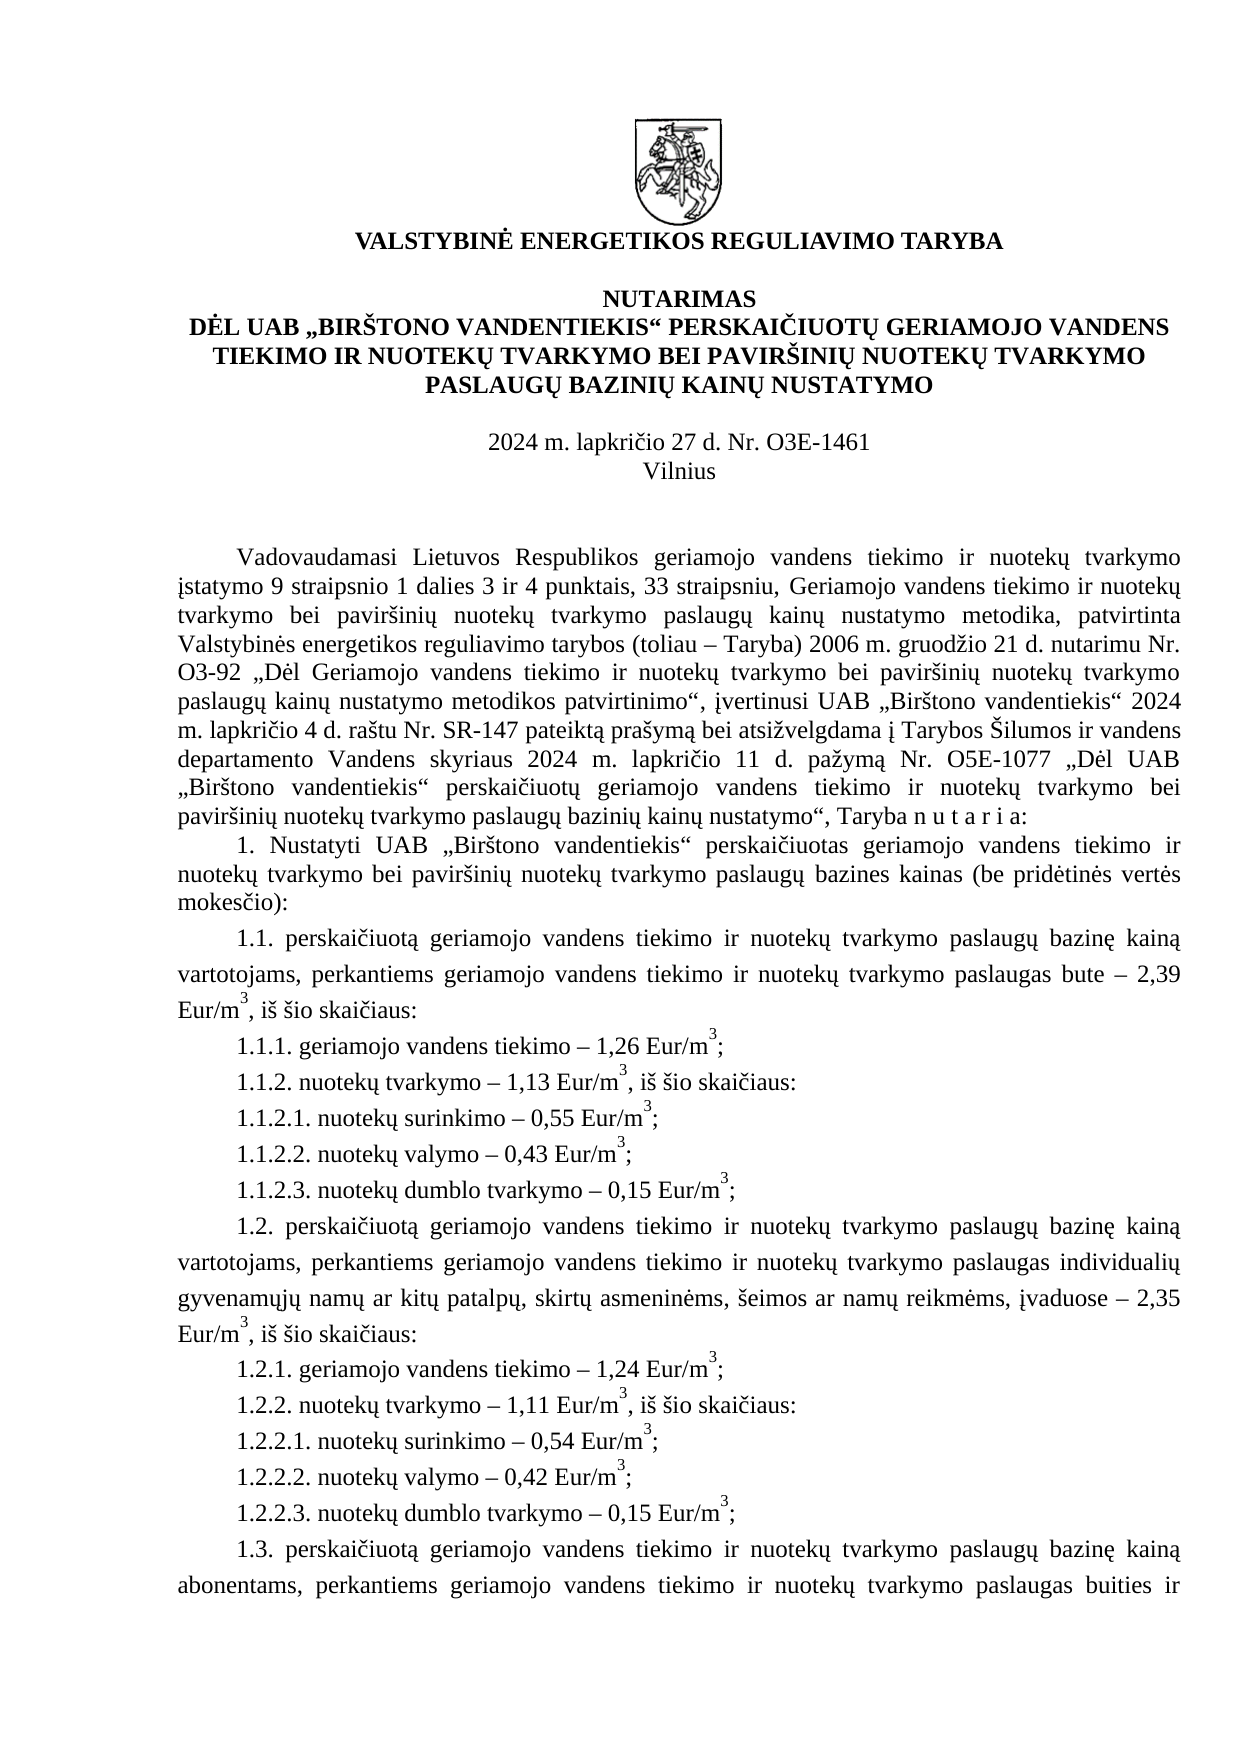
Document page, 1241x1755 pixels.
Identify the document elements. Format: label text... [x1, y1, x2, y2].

text 1.1.1. geriamojo vandens tiekimo – 1,26 Eur/m3; [177, 1024, 1181, 1060]
text 1.1.2. nuotekų tvarkymo – 1,13 Eur/m3, iš šio skaičiaus: [177, 1060, 1181, 1096]
text 1.1. perskaičiuotą geriamojo vandens tiekimo ir nuotekų tvarkymo paslaugų bazinę kainą vartotojams, perkantiems geriamojo vandens tiekimo ir nuotekų tvarkymo paslaugas bute – 2,39 Eur/m3, iš šio skaičiaus: [177, 916, 1181, 1024]
text 2024 m. lapkričio 27 d. Nr. O3E-1461 [177, 427, 1181, 456]
text Vadovaudamasi Lietuvos Respublikos geriamojo vandens tiekimo ir nuotekų tvarkymo įstatymo 9 straipsnio 1 dalies 3 ir 4 punktais, 33 straipsniu, Geriamojo vandens tiekimo ir nuotekų tvarkymo bei paviršinių nuotekų tvarkymo paslaugų kainų nustatymo metodika, patvirtinta Valstybinės energetikos reguliavimo tarybos (toliau – Taryba) 2006 m. gruodžio 21 d. nutarimu Nr. O3-92 „Dėl Geriamojo vandens tiekimo ir nuotekų tvarkymo bei paviršinių nuotekų tvarkymo paslaugų kainų nustatymo metodikos patvirtinimo“, įvertinusi UAB „Birštono vandentiekis“ 2024 m. lapkričio 4 d. raštu Nr. SR-147 pateiktą prašymą bei atsižvelgdama į Tarybos Šilumos ir vandens departamento Vandens skyriaus 2024 m. lapkričio 11 d. pažymą Nr. O5E-1077 „Dėl UAB „Birštono vandentiekis“ perskaičiuotų geriamojo vandens tiekimo ir nuotekų tvarkymo bei paviršinių nuotekų tvarkymo paslaugų bazinių kainų nustatymo“, Taryba n u t a r i a: [177, 542, 1181, 830]
text 1.2.2.2. nuotekų valymo – 0,42 Eur/m3; [177, 1455, 1181, 1491]
text 1.1.2.2. nuotekų valymo – 0,43 Eur/m3; [177, 1132, 1181, 1168]
text 1.1.2.1. nuotekų surinkimo – 0,55 Eur/m3; [177, 1096, 1181, 1132]
text 1.2.2.1. nuotekų surinkimo – 0,54 Eur/m3; [177, 1419, 1181, 1455]
text 1.2.2. nuotekų tvarkymo – 1,11 Eur/m3, iš šio skaičiaus: [177, 1383, 1181, 1419]
text 1. Nustatyti UAB „Birštono vandentiekis“ perskaičiuotas geriamojo vandens tiekimo ir nuotekų tvarkymo bei paviršinių nuotekų tvarkymo paslaugų bazines kainas (be pridėtinės vertės mokesčio): [177, 830, 1181, 916]
text VALSTYBINĖ ENERGETIKOS reguliavimo taryba [177, 226, 1181, 255]
text 1.2.2.3. nuotekų dumblo tvarkymo – 0,15 Eur/m3; [177, 1491, 1181, 1527]
text Vilnius [177, 456, 1181, 485]
text 1.1.2.3. nuotekų dumblo tvarkymo – 0,15 Eur/m3; [177, 1168, 1181, 1204]
text 1.3. perskaičiuotą geriamojo vandens tiekimo ir nuotekų tvarkymo paslaugų bazinę kainą abonentams, perkantiems geriamojo vandens tiekimo ir nuotekų tvarkymo paslaugas buities ir komerciniams poreikiams bei perkantiems geriamąjį vandenį, skirtą karštam vandeniui ruošti ir tiekiamą abonentams – 2,44 Eur/m3, iš šio skaičiaus: [177, 1527, 1181, 1599]
text 1.2.1. geriamojo vandens tiekimo – 1,24 Eur/m3; [177, 1347, 1181, 1383]
text 1.2. perskaičiuotą geriamojo vandens tiekimo ir nuotekų tvarkymo paslaugų bazinę kainą vartotojams, perkantiems geriamojo vandens tiekimo ir nuotekų tvarkymo paslaugas individualių gyvenamųjų namų ar kitų patalpų, skirtų asmeninėms, šeimos ar namų reikmėms, įvaduose – 2,35 Eur/m3, iš šio skaičiaus: [177, 1204, 1181, 1347]
text DĖL Uab „birštono vandentiekis“ perskaičiuotų GERIAMOJO vandens tiekimo ir nuotekų tvarkymo bei paviršinių nuotekų tvarkymo paslaugų bazinių kainų nustatymo [177, 312, 1181, 399]
text Nutarimas [177, 284, 1181, 312]
